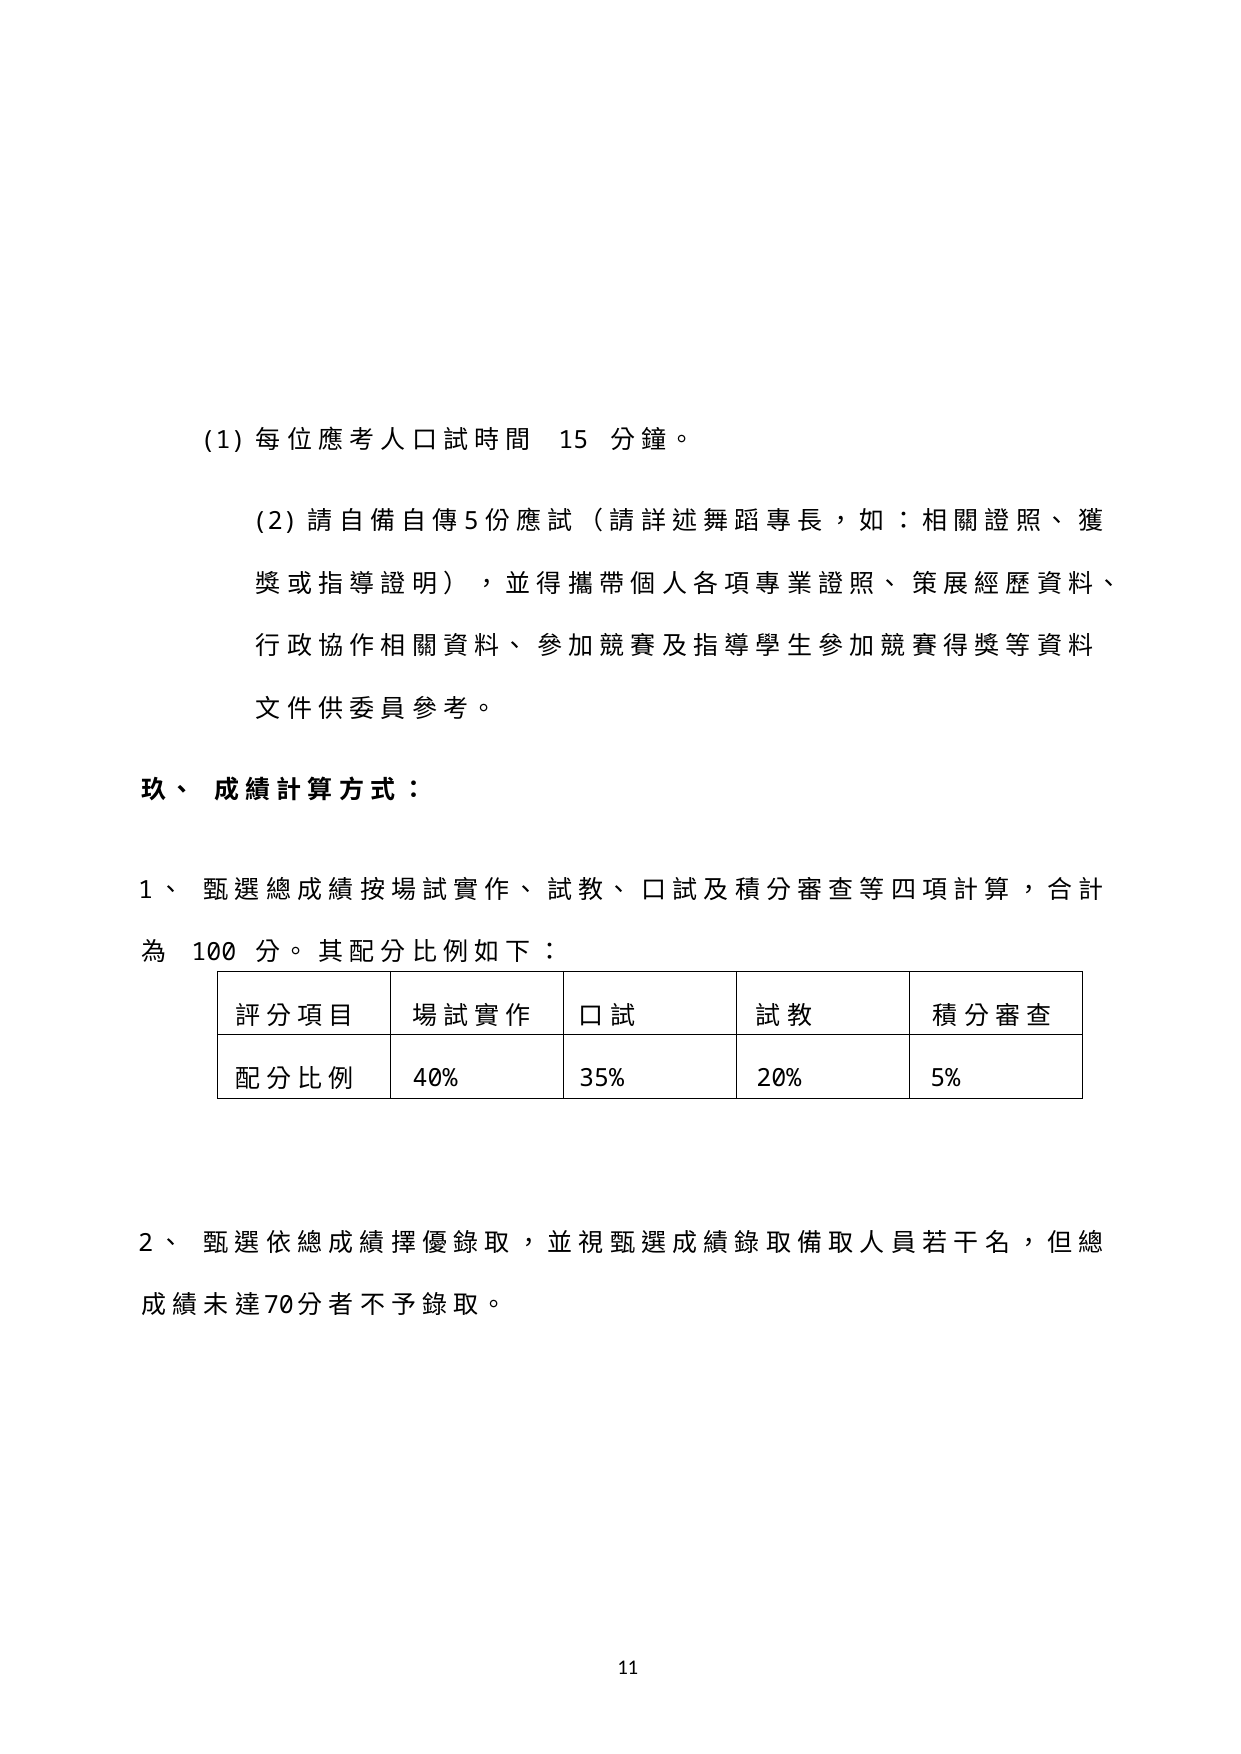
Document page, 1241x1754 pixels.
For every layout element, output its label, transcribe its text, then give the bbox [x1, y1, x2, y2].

table_header 試教 [737, 972, 909, 1034]
table_cell 20% [737, 1035, 909, 1098]
list 成績計算方式： [138, 746, 1117, 808]
table_header 場試實作 [391, 972, 563, 1034]
table_header 口試 [564, 972, 736, 1034]
list 請自備自傳5份應試（請詳述舞蹈專長，如：相關證照、獲獎或指導證明），並得攜帶個人各項專業證照、策展經歷資料、行政協作相關資料、參加競賽及指導學生參加競賽得獎等資料文件供委員參考。 [249, 477, 1117, 727]
table_header 評分項目 [218, 972, 390, 1034]
table_header 積分審查 [910, 972, 1082, 1034]
table_cell 5% [910, 1035, 1082, 1098]
list 甄選依總成績擇優錄取，並視甄選成績錄取備取人員若干名，但總成績未達70分者不予錄取。 [138, 1199, 1132, 1324]
table_cell 配分比例 [218, 1035, 390, 1098]
table_cell 40% [391, 1035, 563, 1098]
table_cell 35% [564, 1035, 736, 1098]
list 甄選總成績按場試實作、試教、口試及積分審查等四項計算，合計為 100 分。其配分比例如下： [138, 846, 1132, 971]
list 每位應考人口試時間 15 分鐘。 [199, 396, 1117, 458]
